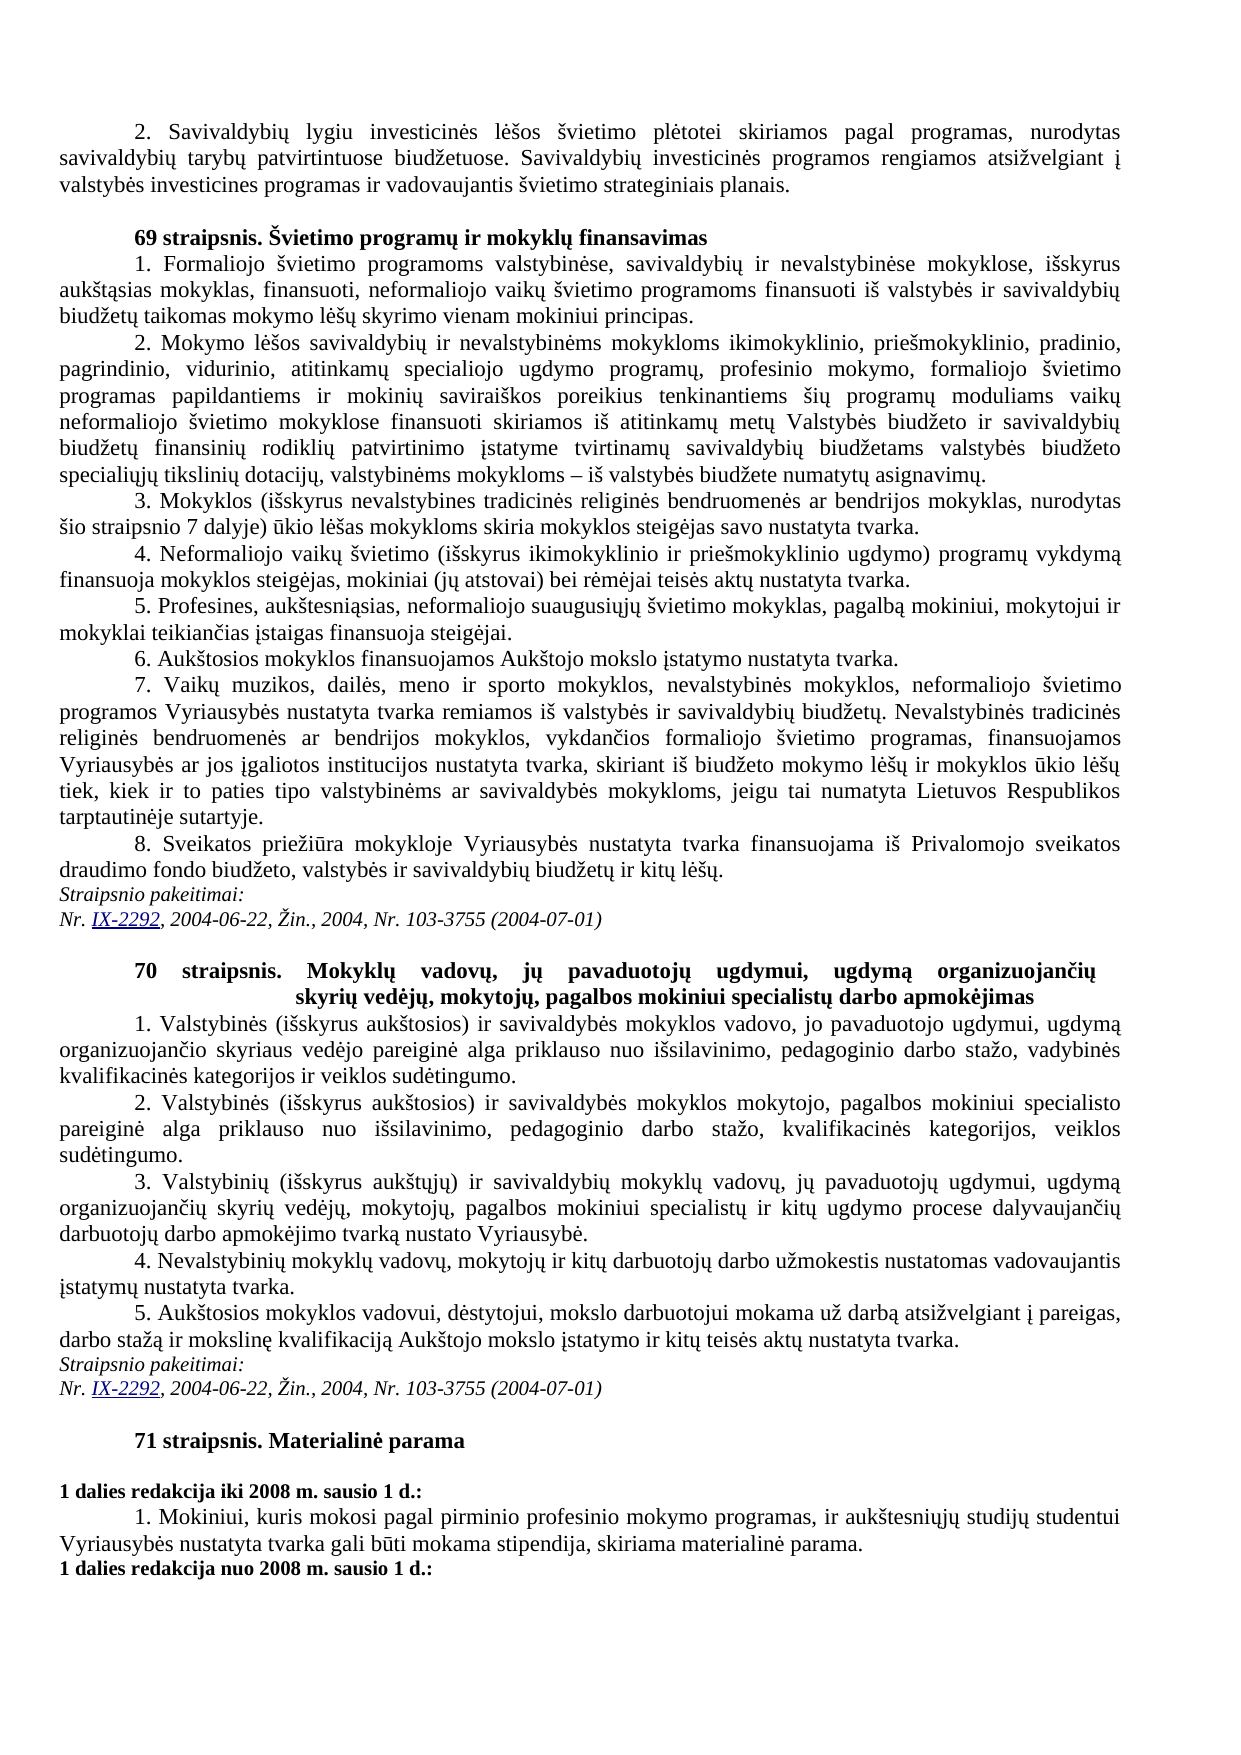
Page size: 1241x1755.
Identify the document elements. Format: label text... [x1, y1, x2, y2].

text 1. Formaliojo švietimo programoms valstybinėse, savivaldybių ir nevalstybinėse mokyklose, išskyrus aukštąsias mokyklas, finansuoti, neformaliojo vaikų švietimo programoms finansuoti iš valstybės ir savivaldybių biudžetų taikomas mokymo lėšų skyrimo vienam mokiniui principas. [59, 250, 1122, 329]
text 4. Neformaliojo vaikų švietimo (išskyrus ikimokyklinio ir priešmokyklinio ugdymo) programų vykdymą finansuoja mokyklos steigėjas, mokiniai (jų atstovai) bei rėmėjai teisės aktų nustatyta tvarka. [59, 540, 1122, 592]
text Straipsnio pakeitimai: [59, 1352, 1122, 1376]
text 1. Valstybinės (išskyrus aukštosios) ir savivaldybės mokyklos vadovo, jo pavaduotojo ugdymui, ugdymą organizuojančio skyriaus vedėjo pareiginė alga priklauso nuo išsilavinimo, pedagoginio darbo stažo, vadybinės kvalifikacinės kategorijos ir veiklos sudėtingumo. [59, 1009, 1122, 1089]
text 1 dalies redakcija nuo 2008 m. sausio 1 d.: [59, 1556, 1122, 1580]
text 8. Sveikatos priežiūra mokykloje Vyriausybės nustatyta tvarka finansuojama iš Privalomojo sveikatos draudimo fondo biudžeto, valstybės ir savivaldybių biudžetų ir kitų lėšų. [59, 830, 1122, 882]
text 2. Valstybinės (išskyrus aukštosios) ir savivaldybės mokyklos mokytojo, pagalbos mokiniui specialisto pareiginė alga priklauso nuo išsilavinimo, pedagoginio darbo stažo, kvalifikacinės kategorijos, veiklos sudėtingumo. [59, 1089, 1122, 1168]
text 5. Aukštosios mokyklos vadovui, dėstytojui, mokslo darbuotojui mokama už darbą atsižvelgiant į pareigas, darbo stažą ir mokslinę kvalifikaciją Aukštojo mokslo įstatymo ir kitų teisės aktų nustatyta tvarka. [59, 1299, 1122, 1352]
text Nr. IX-2292, 2004-06-22, Žin., 2004, Nr. 103-3755 (2004-07-01) [59, 906, 1122, 931]
text 69 straipsnis. Švietimo programų ir mokyklų finansavimas [59, 223, 1122, 250]
text 1. Mokiniui, kuris mokosi pagal pirminio profesinio mokymo programas, ir aukštesniųjų studijų studentui Vyriausybės nustatyta tvarka gali būti mokama stipendija, skiriama materialinė parama. [59, 1503, 1122, 1556]
text 2. Mokymo lėšos savivaldybių ir nevalstybinėms mokykloms ikimokyklinio, priešmokyklinio, pradinio, pagrindinio, vidurinio, atitinkamų specialiojo ugdymo programų, profesinio mokymo, formaliojo švietimo programas papildantiems ir mokinių saviraiškos poreikius tenkinantiems šių programų moduliams vaikų neformaliojo švietimo mokyklose finansuoti skiriamos iš atitinkamų metų Valstybės biudžeto ir savivaldybių biudžetų finansinių rodiklių patvirtinimo įstatyme tvirtinamų savivaldybių biudžetams valstybės biudžeto specialiųjų tikslinių dotacijų, valstybinėms mokykloms – iš valstybės biudžete numatytų asignavimų. [59, 329, 1122, 487]
text 3. Mokyklos (išskyrus nevalstybines tradicinės religinės bendruomenės ar bendrijos mokyklas, nurodytas šio straipsnio 7 dalyje) ūkio lėšas mokykloms skiria mokyklos steigėjas savo nustatyta tvarka. [59, 487, 1122, 540]
text 5. Profesines, aukštesniąsias, neformaliojo suaugusiųjų švietimo mokyklas, pagalbą mokiniui, mokytojui ir mokyklai teikiančias įstaigas finansuoja steigėjai. [59, 592, 1122, 645]
text Straipsnio pakeitimai: [59, 882, 1122, 906]
text 7. Vaikų muzikos, dailės, meno ir sporto mokyklos, nevalstybinės mokyklos, neformaliojo švietimo programos Vyriausybės nustatyta tvarka remiamos iš valstybės ir savivaldybių biudžetų. Nevalstybinės tradicinės religinės bendruomenės ar bendrijos mokyklos, vykdančios formaliojo švietimo programas, finansuojamos Vyriausybės ar jos įgaliotos institucijos nustatyta tvarka, skiriant iš biudžeto mokymo lėšų ir mokyklos ūkio lėšų tiek, kiek ir to paties tipo valstybinėms ar savivaldybės mokykloms, jeigu tai numatyta Lietuvos Respublikos tarptautinėje sutartyje. [59, 672, 1122, 830]
text 70 straipsnis. Mokyklų vadovų, jų pavaduotojų ugdymui, ugdymą organizuojančių skyrių vedėjų, mokytojų, pagalbos mokiniui specialistų darbo apmokėjimas [134, 957, 1122, 1009]
text 1 dalies redakcija iki 2008 m. sausio 1 d.: [59, 1479, 1122, 1503]
text 6. Aukštosios mokyklos finansuojamos Aukštojo mokslo įstatymo nustatyta tvarka. [59, 645, 1122, 672]
text Nr. IX-2292, 2004-06-22, Žin., 2004, Nr. 103-3755 (2004-07-01) [59, 1376, 1122, 1400]
text 2. Savivaldybių lygiu investicinės lėšos švietimo plėtotei skiriamos pagal programas, nurodytas savivaldybių tarybų patvirtintuose biudžetuose. Savivaldybių investicinės programos rengiamos atsižvelgiant į valstybės investicines programas ir vadovaujantis švietimo strateginiais planais. [59, 118, 1122, 197]
text 4. Nevalstybinių mokyklų vadovų, mokytojų ir kitų darbuotojų darbo užmokestis nustatomas vadovaujantis įstatymų nustatyta tvarka. [59, 1247, 1122, 1299]
text 71 straipsnis. Materialinė parama [59, 1427, 1122, 1453]
text 3. Valstybinių (išskyrus aukštųjų) ir savivaldybių mokyklų vadovų, jų pavaduotojų ugdymui, ugdymą organizuojančių skyrių vedėjų, mokytojų, pagalbos mokiniui specialistų ir kitų ugdymo procese dalyvaujančių darbuotojų darbo apmokėjimo tvarką nustato Vyriausybė. [59, 1168, 1122, 1247]
